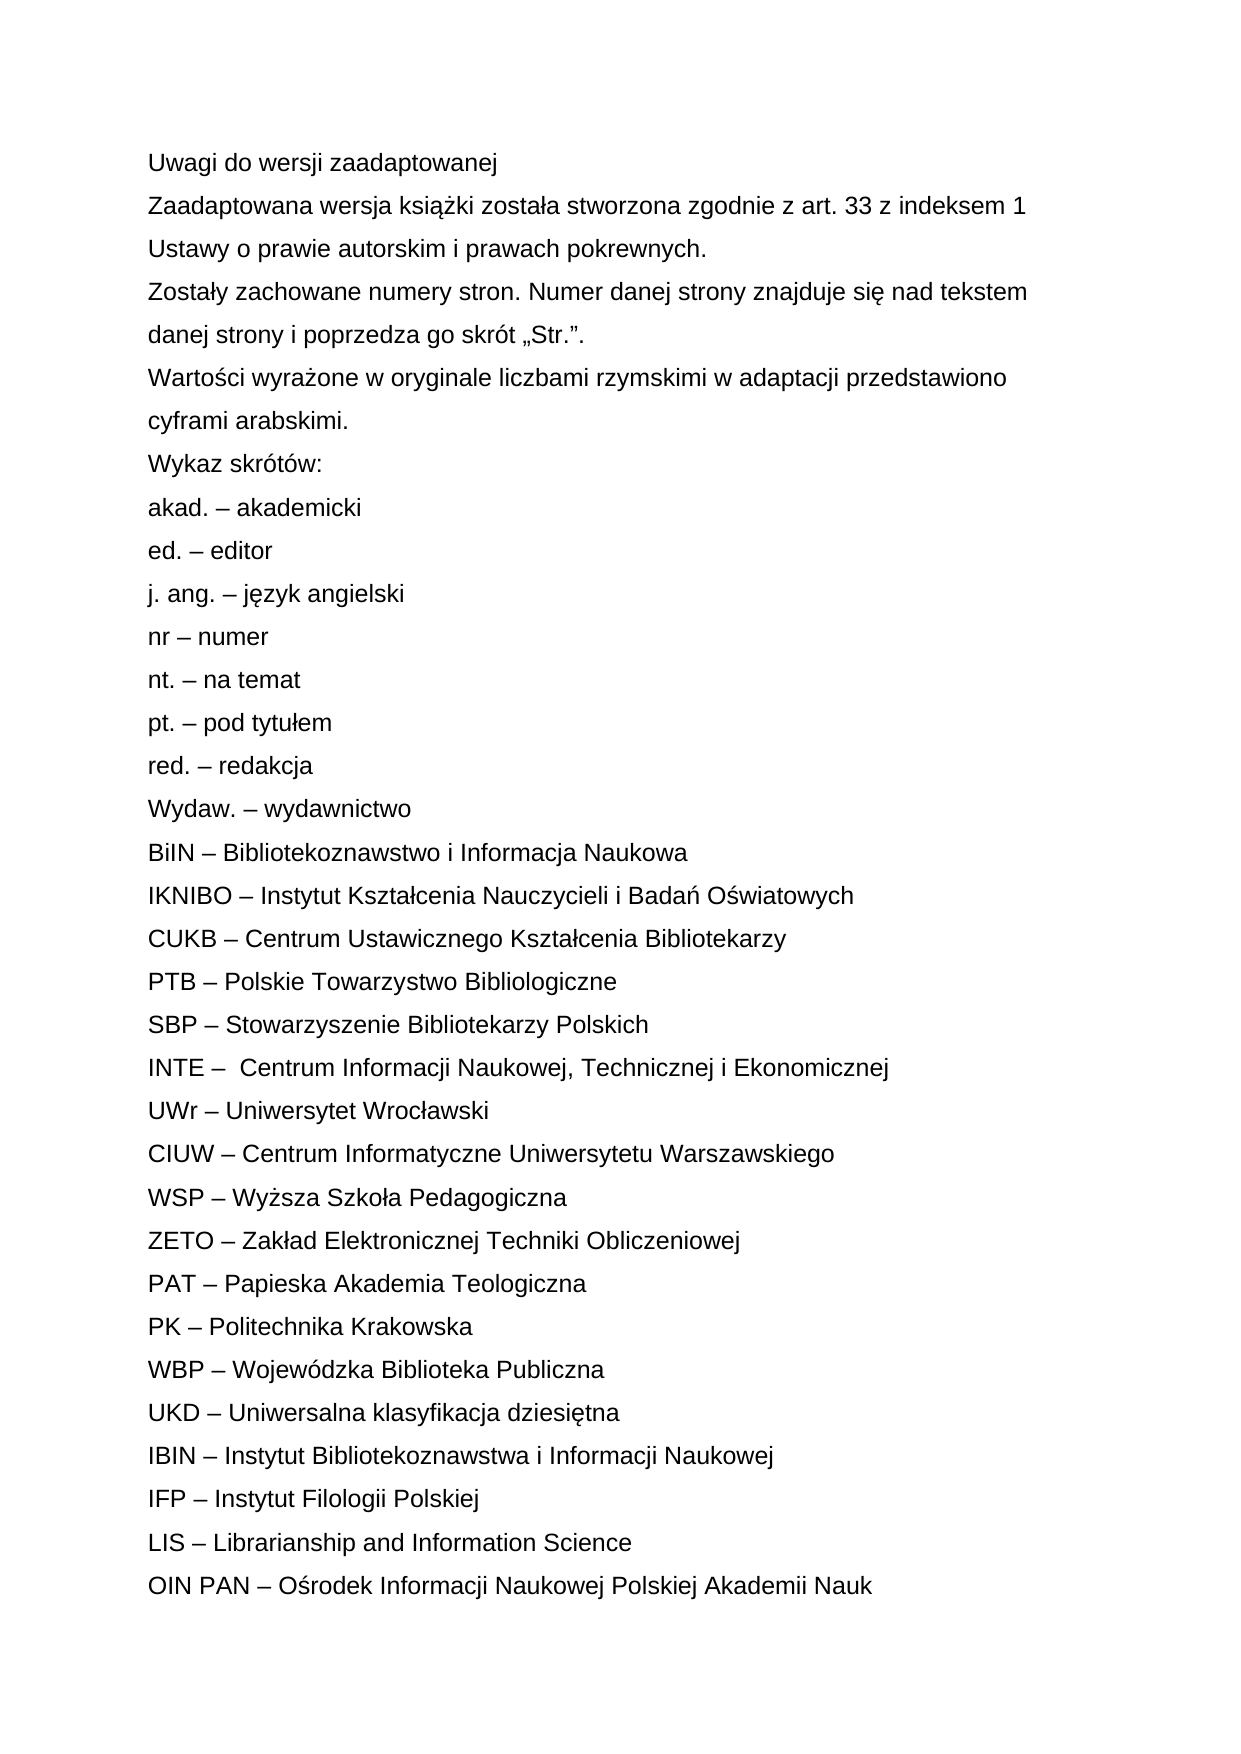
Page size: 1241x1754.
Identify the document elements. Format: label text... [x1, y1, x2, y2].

text nt. – na temat [148, 665, 1093, 694]
text akad. – akademicki [148, 493, 1093, 521]
text Uwagi do wersji zaadaptowanej [148, 148, 1093, 176]
text nr – numer [148, 622, 1093, 651]
text PK – Politechnika Krakowska [148, 1312, 1093, 1341]
text Zaadaptowana wersja książki została stworzona zgodnie z art. 33 z indeksem 1 Ustawy o prawie autorskim i prawach pokrewnych. [148, 191, 1093, 263]
text LIS – Librarianship and Information Science [148, 1528, 1093, 1556]
text INTE – Centrum Informacji Naukowej, Technicznej i Ekonomicznej [148, 1053, 1093, 1082]
text IFP – Instytut Filologii Polskiej [148, 1484, 1093, 1513]
text CUKB – Centrum Ustawicznego Kształcenia Bibliotekarzy [148, 924, 1093, 953]
text SBP – Stowarzyszenie Bibliotekarzy Polskich [148, 1010, 1093, 1039]
text red. – redakcja [148, 751, 1093, 780]
text j. ang. – język angielski [148, 579, 1093, 608]
text UKD – Uniwersalna klasyfikacja dziesiętna [148, 1398, 1093, 1427]
text PTB – Polskie Towarzystwo Bibliologiczne [148, 967, 1093, 996]
text pt. – pod tytułem [148, 708, 1093, 737]
text Wydaw. – wydawnictwo [148, 794, 1093, 823]
text WSP – Wyższa Szkoła Pedagogiczna [148, 1183, 1093, 1211]
text Wartości wyrażone w oryginale liczbami rzymskimi w adaptacji przedstawiono cyframi arabskimi. [148, 363, 1093, 435]
text ed. – editor [148, 536, 1093, 564]
text Zostały zachowane numery stron. Numer danej strony znajduje się nad tekstem danej strony i poprzedza go skrót „Str.”. [148, 277, 1093, 349]
text IKNIBO – Instytut Kształcenia Nauczycieli i Badań Oświatowych [148, 881, 1093, 909]
text Wykaz skrótów: [148, 449, 1093, 478]
text CIUW – Centrum Informatyczne Uniwersytetu Warszawskiego [148, 1139, 1093, 1168]
text PAT – Papieska Akademia Teologiczna [148, 1269, 1093, 1298]
text UWr – Uniwersytet Wrocławski [148, 1096, 1093, 1125]
text ZETO – Zakład Elektronicznej Techniki Obliczeniowej [148, 1226, 1093, 1254]
text OIN PAN – Ośrodek Informacji Naukowej Polskiej Akademii Nauk [148, 1571, 1093, 1599]
text BiIN – Bibliotekoznawstwo i Informacja Naukowa [148, 838, 1093, 866]
text WBP – Wojewódzka Biblioteka Publiczna [148, 1355, 1093, 1384]
text IBIN – Instytut Bibliotekoznawstwa i Informacji Naukowej [148, 1441, 1093, 1470]
